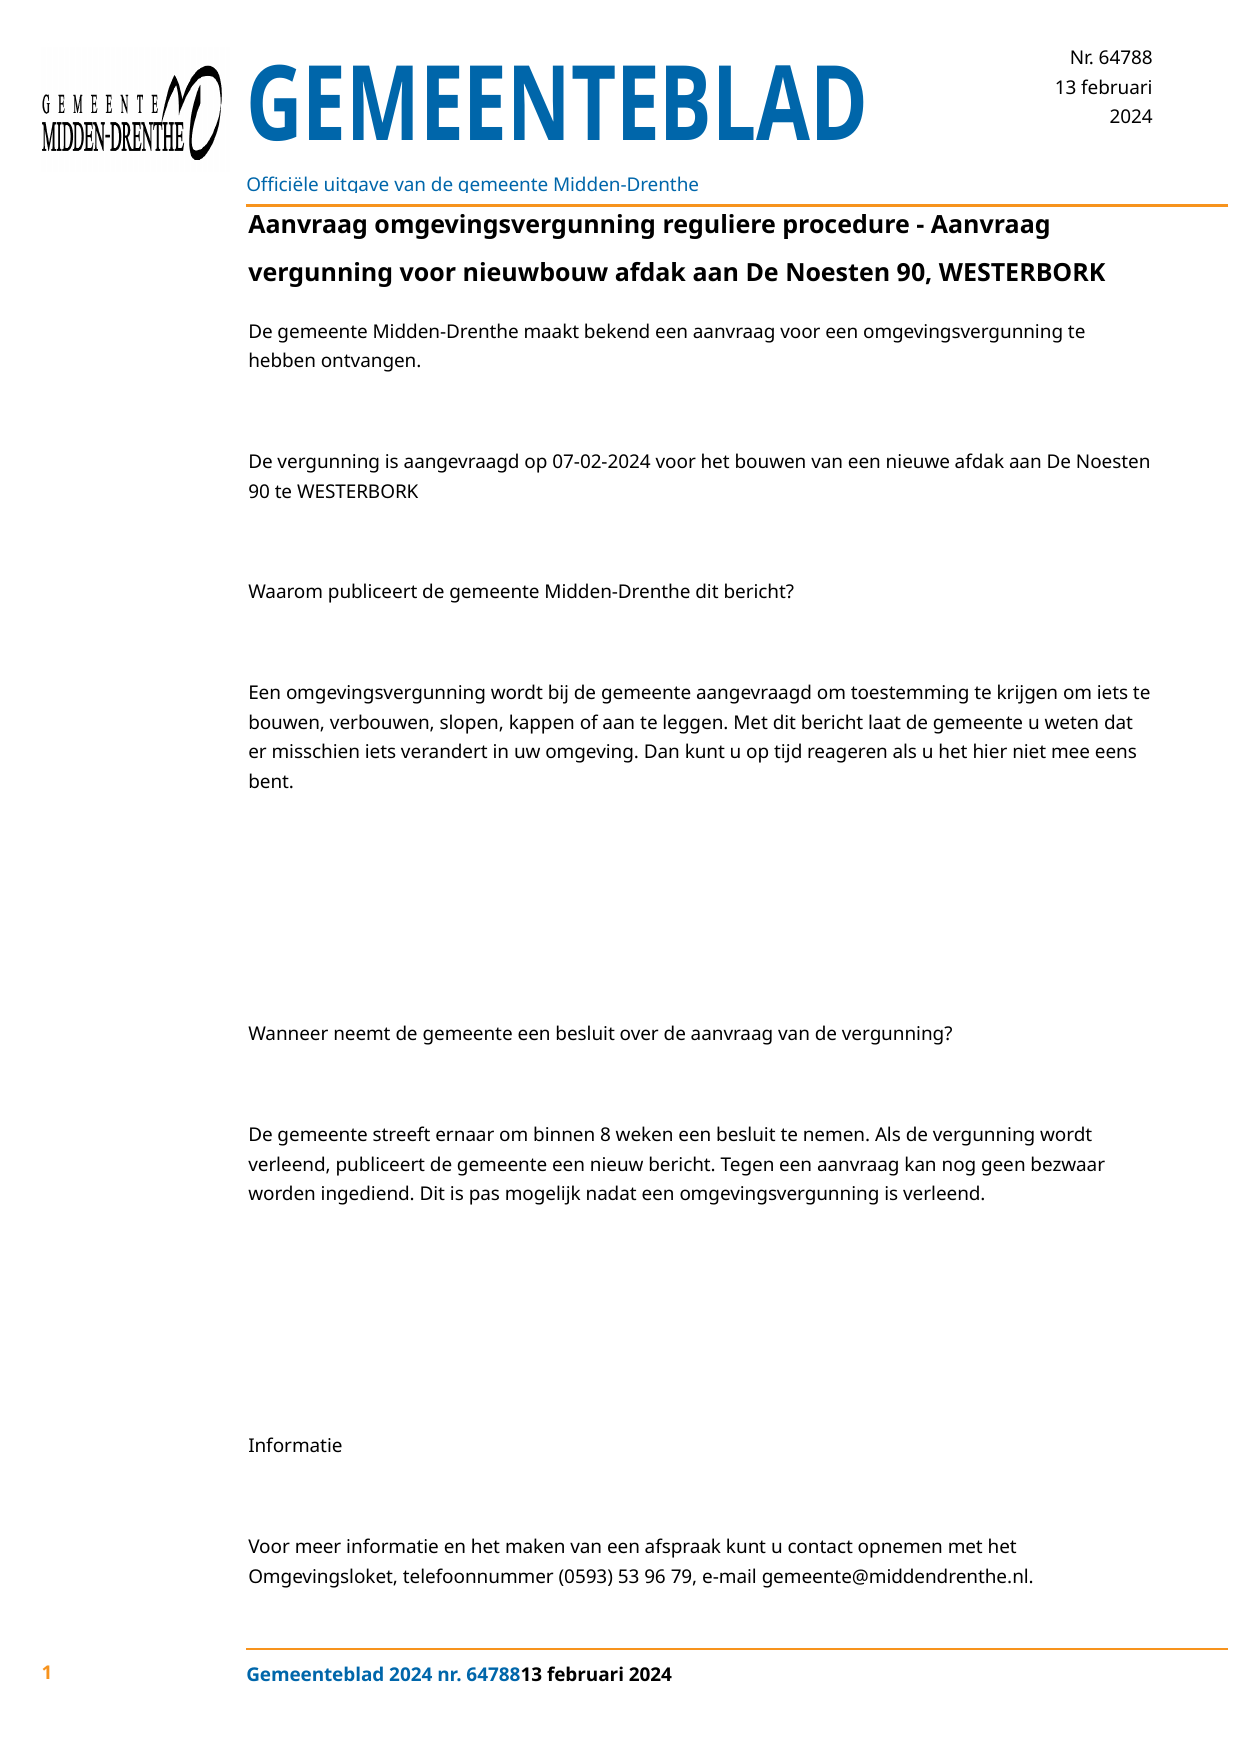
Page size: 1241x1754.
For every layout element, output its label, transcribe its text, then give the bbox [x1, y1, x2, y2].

text Een omgevingsvergunning wordt bij de gemeente aangevraagd om toestemming te krijgen om iets te bouwen, verbouwen, slopen, kappen of aan te leggen. Met dit bericht laat de gemeente u weten dat er misschien iets verandert in uw omgeving. Dan kunt u op tijd reageren als u het hier niet mee eens bent. [248, 679, 1152, 794]
text Aanvraag omgevingsvergunning reguliere procedure - Aanvraag vergunning voor nieuwbouw afdak aan De Noesten 90, WESTERBORK [248, 207, 1152, 288]
text Waarom publiceert de gemeente Midden-Drenthe dit bericht? [248, 579, 1152, 604]
text De vergunning is aangevraagd op 07-02-2024 voor het bouwen van een nieuwe afdak aan De Noesten 90 te WESTERBORK [248, 448, 1152, 504]
text Voor meer informatie en het maken van een afspraak kunt u contact opnemen met het Omgevingsloket, telefoonnummer (0593) 53 96 79, e-mail gemeente@middendrenthe.nl. [248, 1533, 1152, 1589]
text De gemeente streeft ernaar om binnen 8 weken een besluit te nemen. Als de vergunning wordt verleend, publiceert de gemeente een nieuw bericht. Tegen een aanvraag kan nog geen bezwaar worden ingediend. Dit is pas mogelijk nadat een omgevingsvergunning is verleend. [248, 1121, 1152, 1206]
picture [41, 47, 231, 172]
text Informatie [248, 1432, 1152, 1458]
text De gemeente Midden-Drenthe maakt bekend een aanvraag voor een omgevingsvergunning te hebben ontvangen. [248, 318, 1152, 373]
text Wanneer neemt de gemeente een besluit over de aanvraag van de vergunning? [248, 1020, 1152, 1046]
